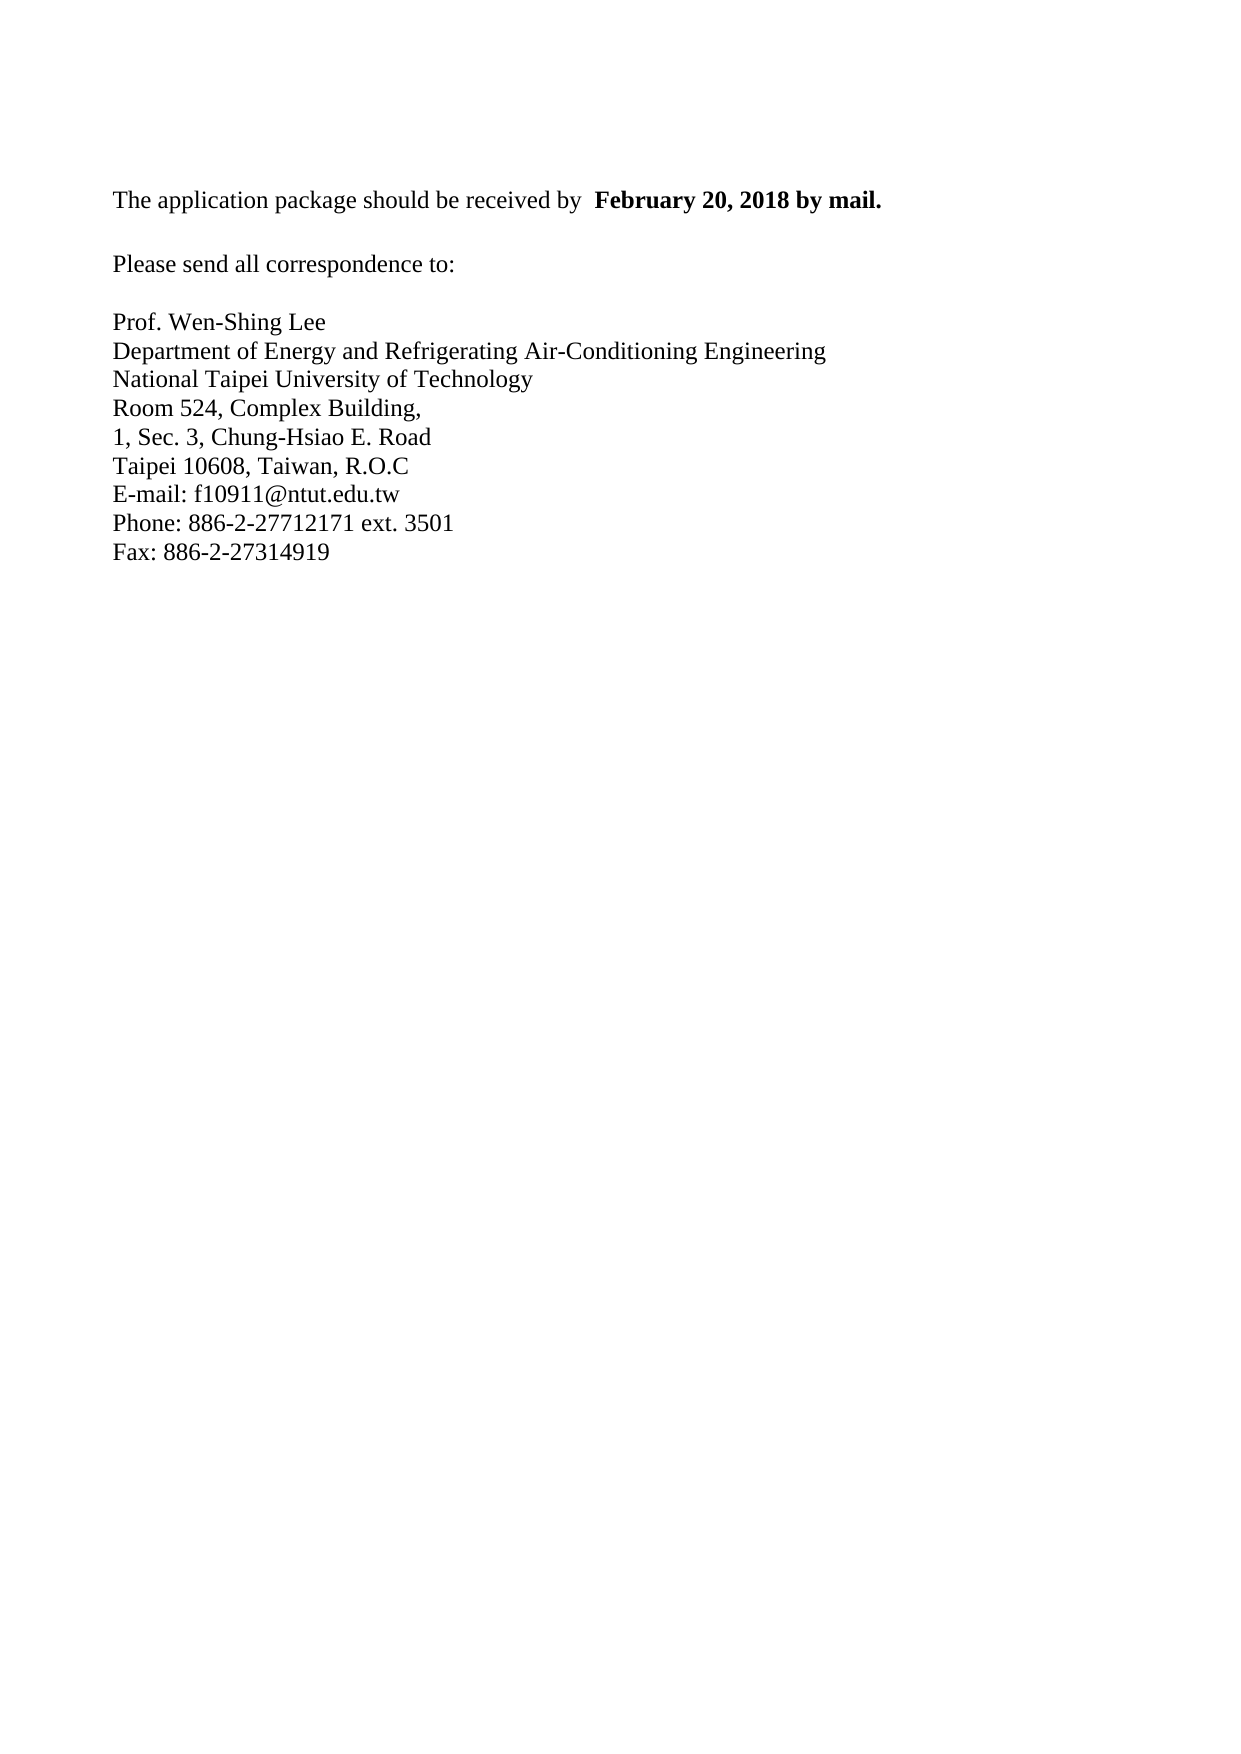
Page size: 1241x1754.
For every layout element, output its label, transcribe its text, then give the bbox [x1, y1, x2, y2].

text Taipei 10608, Taiwan, R.O.C [112, 451, 1128, 479]
text 1, Sec. 3, Chung-Hsiao E. Road [112, 422, 1128, 451]
text Department of Energy and Refrigerating Air-Conditioning Engineering [112, 336, 1128, 364]
text Please send all correspondence to: [112, 249, 1128, 278]
text National Taipei University of Technology [112, 364, 1128, 393]
text Room 524, Complex Building, [112, 393, 1128, 422]
text E-mail: f10911@ntut.edu.tw [112, 479, 1128, 508]
text The application package should be received by February 20, 2018 by mail. [112, 158, 1128, 221]
text Phone: 886-2-27712171 ext. 3501 [112, 508, 1128, 537]
text Prof. Wen-Shing Lee [112, 307, 1128, 336]
text Fax: 886-2-27314919 [112, 537, 1128, 566]
